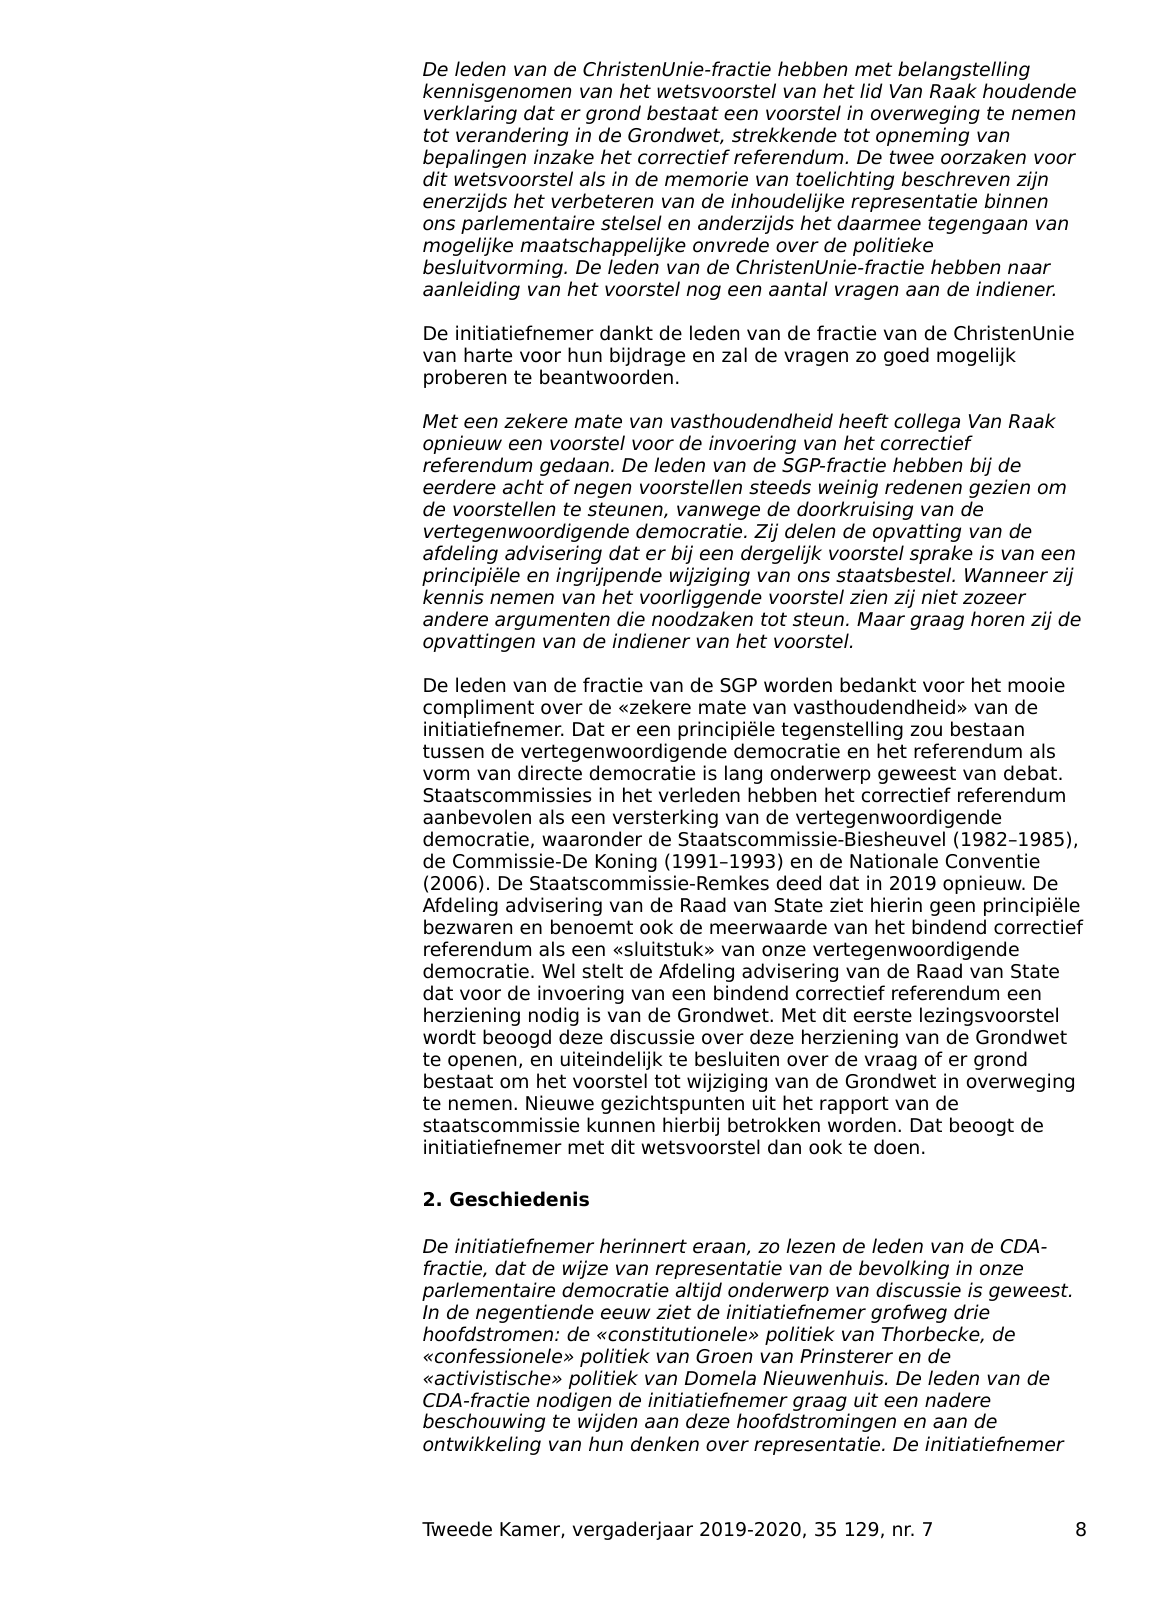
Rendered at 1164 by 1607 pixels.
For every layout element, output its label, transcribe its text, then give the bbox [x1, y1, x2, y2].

text Met een zekere mate van vasthoudendheid heeft collega Van Raak opnieuw een voorstel voor de invoering van het correctief referendum gedaan. De leden van de SGP-fractie hebben bij de eerdere acht of negen voorstellen steeds weinig redenen gezien om de voorstellen te steunen, vanwege de doorkruising van de vertegenwoordigende democratie. Zij delen de opvatting van de afdeling advisering dat er bij een dergelijk voorstel sprake is van een principiële en ingrijpende wijziging van ons staatsbestel. Wanneer zij kennis nemen van het voorliggende voorstel zien zij niet zozeer andere argumenten die noodzaken tot steun. Maar graag horen zij de opvattingen van de indiener van het voorstel. [422, 411, 1087, 653]
text De leden van de fractie van de SGP worden bedankt voor het mooie compliment over de «zekere mate van vasthoudendheid» van de initiatiefnemer. Dat er een principiële tegenstelling zou bestaan tussen de vertegenwoordigende democratie en het referendum als vorm van directe democratie is lang onderwerp geweest van debat. Staatscommissies in het verleden hebben het correctief referendum aanbevolen als een versterking van de vertegenwoordigende democratie, waaronder de Staatscommissie-Biesheuvel (1982–1985), de Commissie-De Koning (1991–1993) en de Nationale Conventie (2006). De Staatscommissie-Remkes deed dat in 2019 opnieuw. De Afdeling advisering van de Raad van State ziet hierin geen principiële bezwaren en benoemt ook de meerwaarde van het bindend correctief referendum als een «sluitstuk» van onze vertegenwoordigende democratie. Wel stelt de Afdeling advisering van de Raad van State dat voor de invoering van een bindend correctief referendum een herziening nodig is van de Grondwet. Met dit eerste lezingsvoorstel wordt beoogd deze discussie over deze herziening van de Grondwet te openen, en uiteindelijk te besluiten over de vraag of er grond bestaat om het voorstel tot wijziging van de Grondwet in overweging te nemen. Nieuwe gezichtspunten uit het rapport van de staatscommissie kunnen hierbij betrokken worden. Dat beoogt de initiatiefnemer met dit wetsvoorstel dan ook te doen. [422, 675, 1087, 1159]
text De initiatiefnemer dankt de leden van de fractie van de ChristenUnie van harte voor hun bijdrage en zal de vragen zo goed mogelijk proberen te beantwoorden. [422, 323, 1087, 389]
text De initiatiefnemer herinnert eraan, zo lezen de leden van de CDA-fractie, dat de wijze van representatie van de bevolking in onze parlementaire democratie altijd onderwerp van discussie is geweest. In de negentiende eeuw ziet de initiatiefnemer grofweg drie hoofdstromen: de «constitutionele» politiek van Thorbecke, de «confessionele» politiek van Groen van Prinsterer en de «activistische» politiek van Domela Nieuwenhuis. De leden van de CDA-fractie nodigen de initiatiefnemer graag uit een nadere beschouwing te wijden aan deze hoofdstromingen en aan de ontwikkeling van hun denken over representatie. De initiatiefnemer [422, 1236, 1087, 1455]
subtitle 2. Geschiedenis [422, 1189, 1087, 1211]
text De leden van de ChristenUnie-fractie hebben met belangstelling kennisgenomen van het wetsvoorstel van het lid Van Raak houdende verklaring dat er grond bestaat een voorstel in overweging te nemen tot verandering in de Grondwet, strekkende tot opneming van bepalingen inzake het correctief referendum. De twee oorzaken voor dit wetsvoorstel als in de memorie van toelichting beschreven zijn enerzijds het verbeteren van de inhoudelijke representatie binnen ons parlementaire stelsel en anderzijds het daarmee tegengaan van mogelijke maatschappelijke onvrede over de politieke besluitvorming. De leden van de ChristenUnie-fractie hebben naar aanleiding van het voorstel nog een aantal vragen aan de indiener. [422, 59, 1087, 301]
